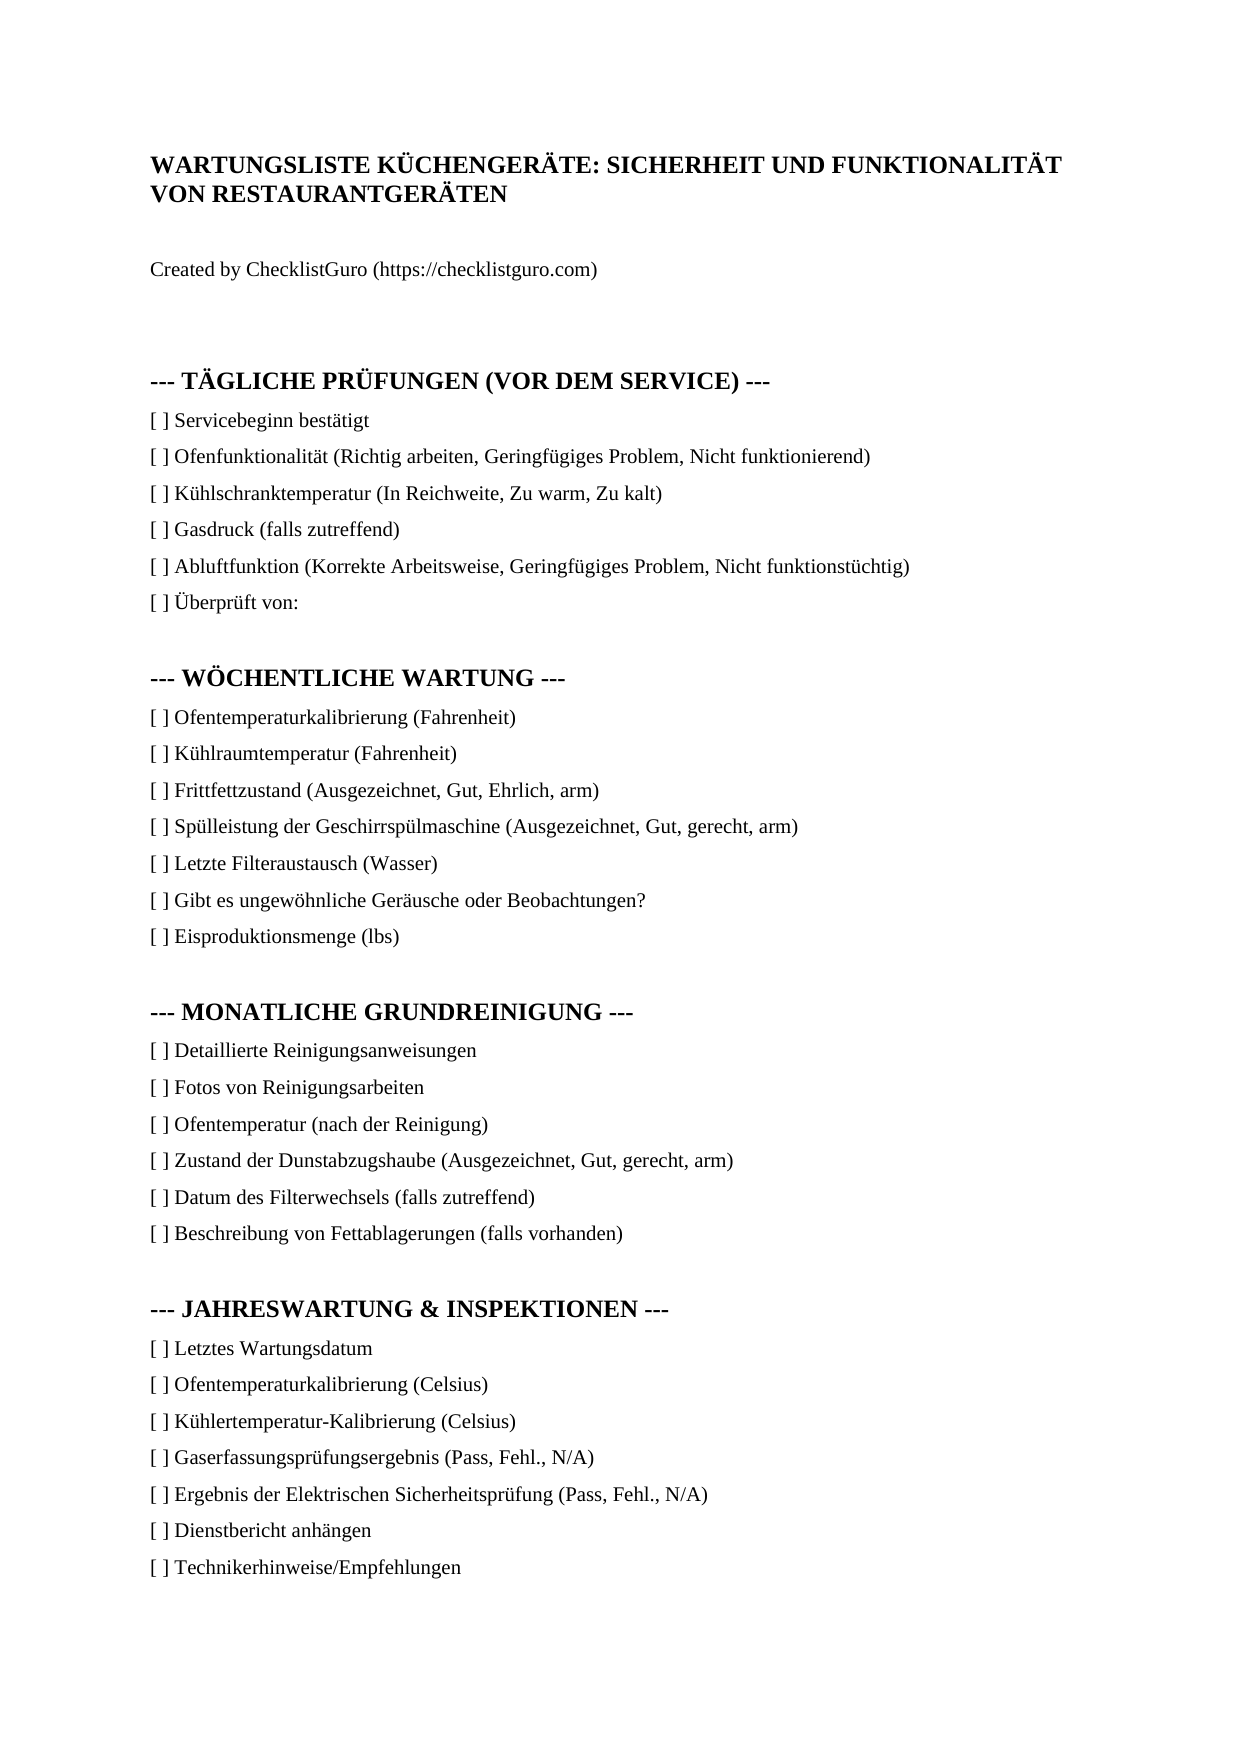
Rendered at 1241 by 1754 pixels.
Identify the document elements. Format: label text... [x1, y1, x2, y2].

text [ ] Gibt es ungewöhnliche Geräusche oder Beobachtungen? [150, 887, 1090, 912]
text [ ] Spülleistung der Geschirrspülmaschine (Ausgezeichnet, Gut, gerecht, arm) [150, 814, 1090, 838]
text --- WÖCHENTLICHE WARTUNG --- [150, 663, 1090, 692]
text [ ] Fotos von Reinigungsarbeiten [150, 1075, 1090, 1099]
text Created by ChecklistGuro (https://checklistguro.com) [150, 257, 1090, 281]
text [ ] Technikerhinweise/Empfehlungen [150, 1555, 1090, 1579]
text [ ] Abluftfunktion (Korrekte Arbeitsweise, Geringfügiges Problem, Nicht funktionstüchtig) [150, 554, 1090, 578]
text [ ] Frittfettzustand (Ausgezeichnet, Gut, Ehrlich, arm) [150, 778, 1090, 802]
text --- MONATLICHE GRUNDREINIGUNG --- [150, 997, 1090, 1026]
text [ ] Ergebnis der Elektrischen Sicherheitsprüfung (Pass, Fehl., N/A) [150, 1482, 1090, 1506]
text --- TÄGLICHE PRÜFUNGEN (VOR DEM SERVICE) --- [150, 366, 1090, 395]
text [ ] Kühlraumtemperatur (Fahrenheit) [150, 741, 1090, 765]
text [ ] Überprüft von: [150, 590, 1090, 614]
text [ ] Beschreibung von Fettablagerungen (falls vorhanden) [150, 1221, 1090, 1245]
text [ ] Ofenfunktionalität (Richtig arbeiten, Geringfügiges Problem, Nicht funktionierend) [150, 444, 1090, 468]
text [ ] Kühlertemperatur-Kalibrierung (Celsius) [150, 1409, 1090, 1433]
text WARTUNGSLISTE KÜCHENGERÄTE: SICHERHEIT UND FUNKTIONALITÄT VON RESTAURANTGERÄTEN [150, 150, 1090, 207]
text [ ] Ofentemperaturkalibrierung (Fahrenheit) [150, 705, 1090, 729]
text [ ] Servicebeginn bestätigt [150, 407, 1090, 432]
text [ ] Datum des Filterwechsels (falls zutreffend) [150, 1185, 1090, 1209]
text [ ] Gasdruck (falls zutreffend) [150, 517, 1090, 541]
text [ ] Gaserfassungsprüfungsergebnis (Pass, Fehl., N/A) [150, 1445, 1090, 1469]
text [ ] Dienstbericht anhängen [150, 1518, 1090, 1542]
text [ ] Kühlschranktemperatur (In Reichweite, Zu warm, Zu kalt) [150, 481, 1090, 505]
text [ ] Letzte Filteraustausch (Wasser) [150, 851, 1090, 875]
text [ ] Letztes Wartungsdatum [150, 1336, 1090, 1360]
text [ ] Zustand der Dunstabzugshaube (Ausgezeichnet, Gut, gerecht, arm) [150, 1148, 1090, 1172]
text [ ] Eisproduktionsmenge (lbs) [150, 924, 1090, 948]
text [ ] Ofentemperatur (nach der Reinigung) [150, 1112, 1090, 1136]
text [ ] Detaillierte Reinigungsanweisungen [150, 1038, 1090, 1062]
text [ ] Ofentemperaturkalibrierung (Celsius) [150, 1372, 1090, 1396]
text --- JAHRESWARTUNG & INSPEKTIONEN --- [150, 1294, 1090, 1323]
